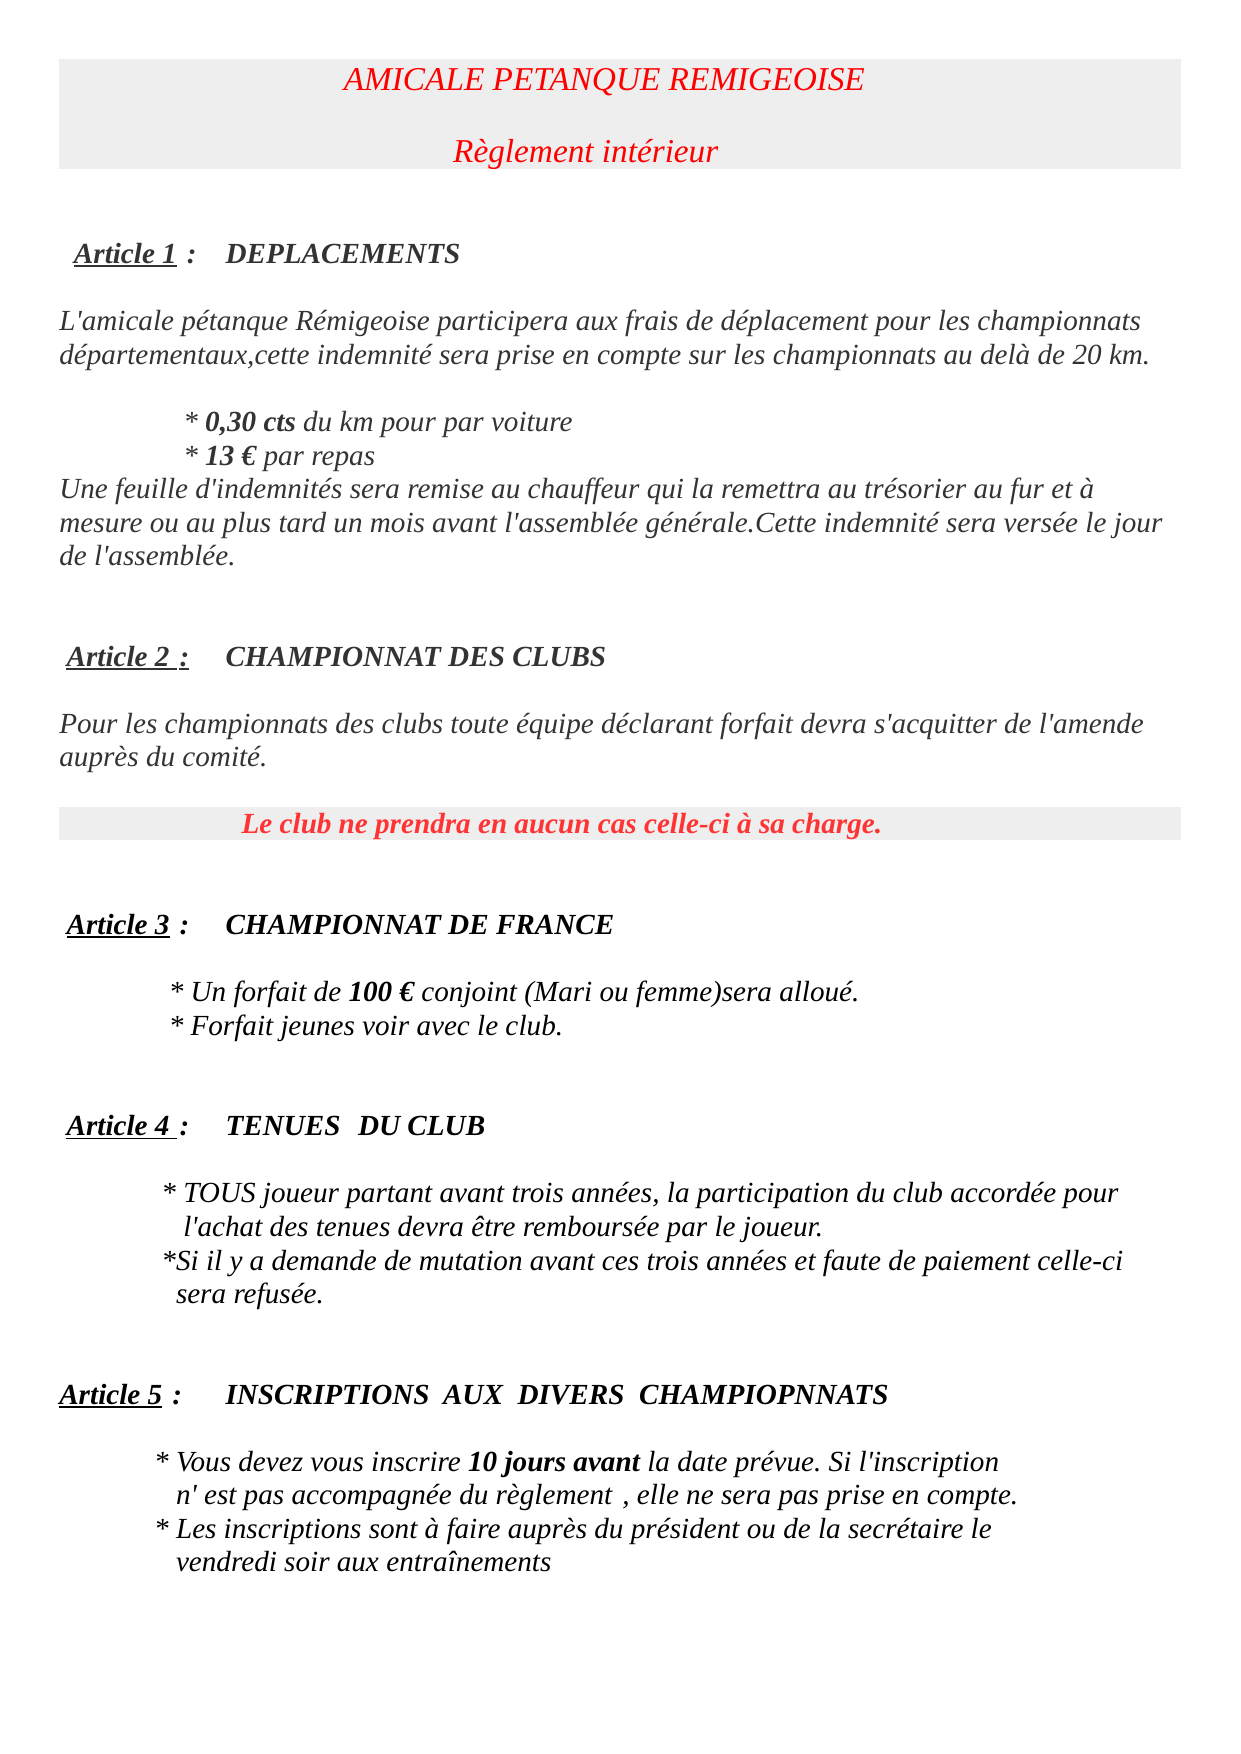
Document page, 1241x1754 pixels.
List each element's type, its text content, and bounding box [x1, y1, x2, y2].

text Une feuille d'indemnités sera remise au chauffeur qui la remettra au trésorier au fur et à mesure ou au plus tard un mois avant l'assemblée générale.Cette indemnité sera versée le jour de l'assemblée. [59, 471, 1181, 572]
text * Les inscriptions sont à faire auprès du président ou de la secrétaire le [59, 1511, 1181, 1544]
text Règlement intérieur [59, 131, 1181, 169]
text Pour les championnats des clubs toute équipe déclarant forfait devra s'acquitter de l'amende auprès du comité. [59, 706, 1181, 773]
text AMICALE PETANQUE REMIGEOISE [59, 59, 1181, 97]
text n' est pas accompagnée du règlement , elle ne sera pas prise en compte. [59, 1477, 1181, 1511]
text * 0,30 cts du km pour par voiture [59, 404, 1181, 438]
text Le club ne prendra en aucun cas celle-ci à sa charge. [59, 807, 1181, 840]
text vendredi soir aux entraînements [59, 1544, 1181, 1578]
text * Un forfait de 100 € conjoint (Mari ou femme)sera alloué. [59, 974, 1181, 1008]
text *Si il y a demande de mutation avant ces trois années et faute de paiement celle-ci [59, 1243, 1181, 1276]
text sera refusée. [59, 1276, 1181, 1310]
text * Vous devez vous inscrire 10 jours avant la date prévue. Si l'inscription [59, 1444, 1181, 1477]
text * 13 € par repas [59, 438, 1181, 471]
text Article 2 : CHAMPIONNAT DES CLUBS [59, 639, 1181, 672]
text Article 3 : CHAMPIONNAT DE FRANCE [59, 907, 1181, 941]
text l'achat des tenues devra être remboursée par le joueur. [59, 1209, 1181, 1243]
text Article 5 : INSCRIPTIONS AUX DIVERS CHAMPIOPNNATS [59, 1377, 1181, 1410]
text L'amicale pétanque Rémigeoise participera aux frais de déplacement pour les championnats départementaux,cette indemnité sera prise en compte sur les championnats au delà de 20 km. [59, 303, 1181, 371]
text Article 1 : DEPLACEMENTS [59, 236, 1181, 270]
text * TOUS joueur partant avant trois années, la participation du club accordée pour [59, 1176, 1181, 1209]
text Article 4 : TENUES DU CLUB [59, 1108, 1181, 1142]
text * Forfait jeunes voir avec le club. [59, 1008, 1181, 1041]
